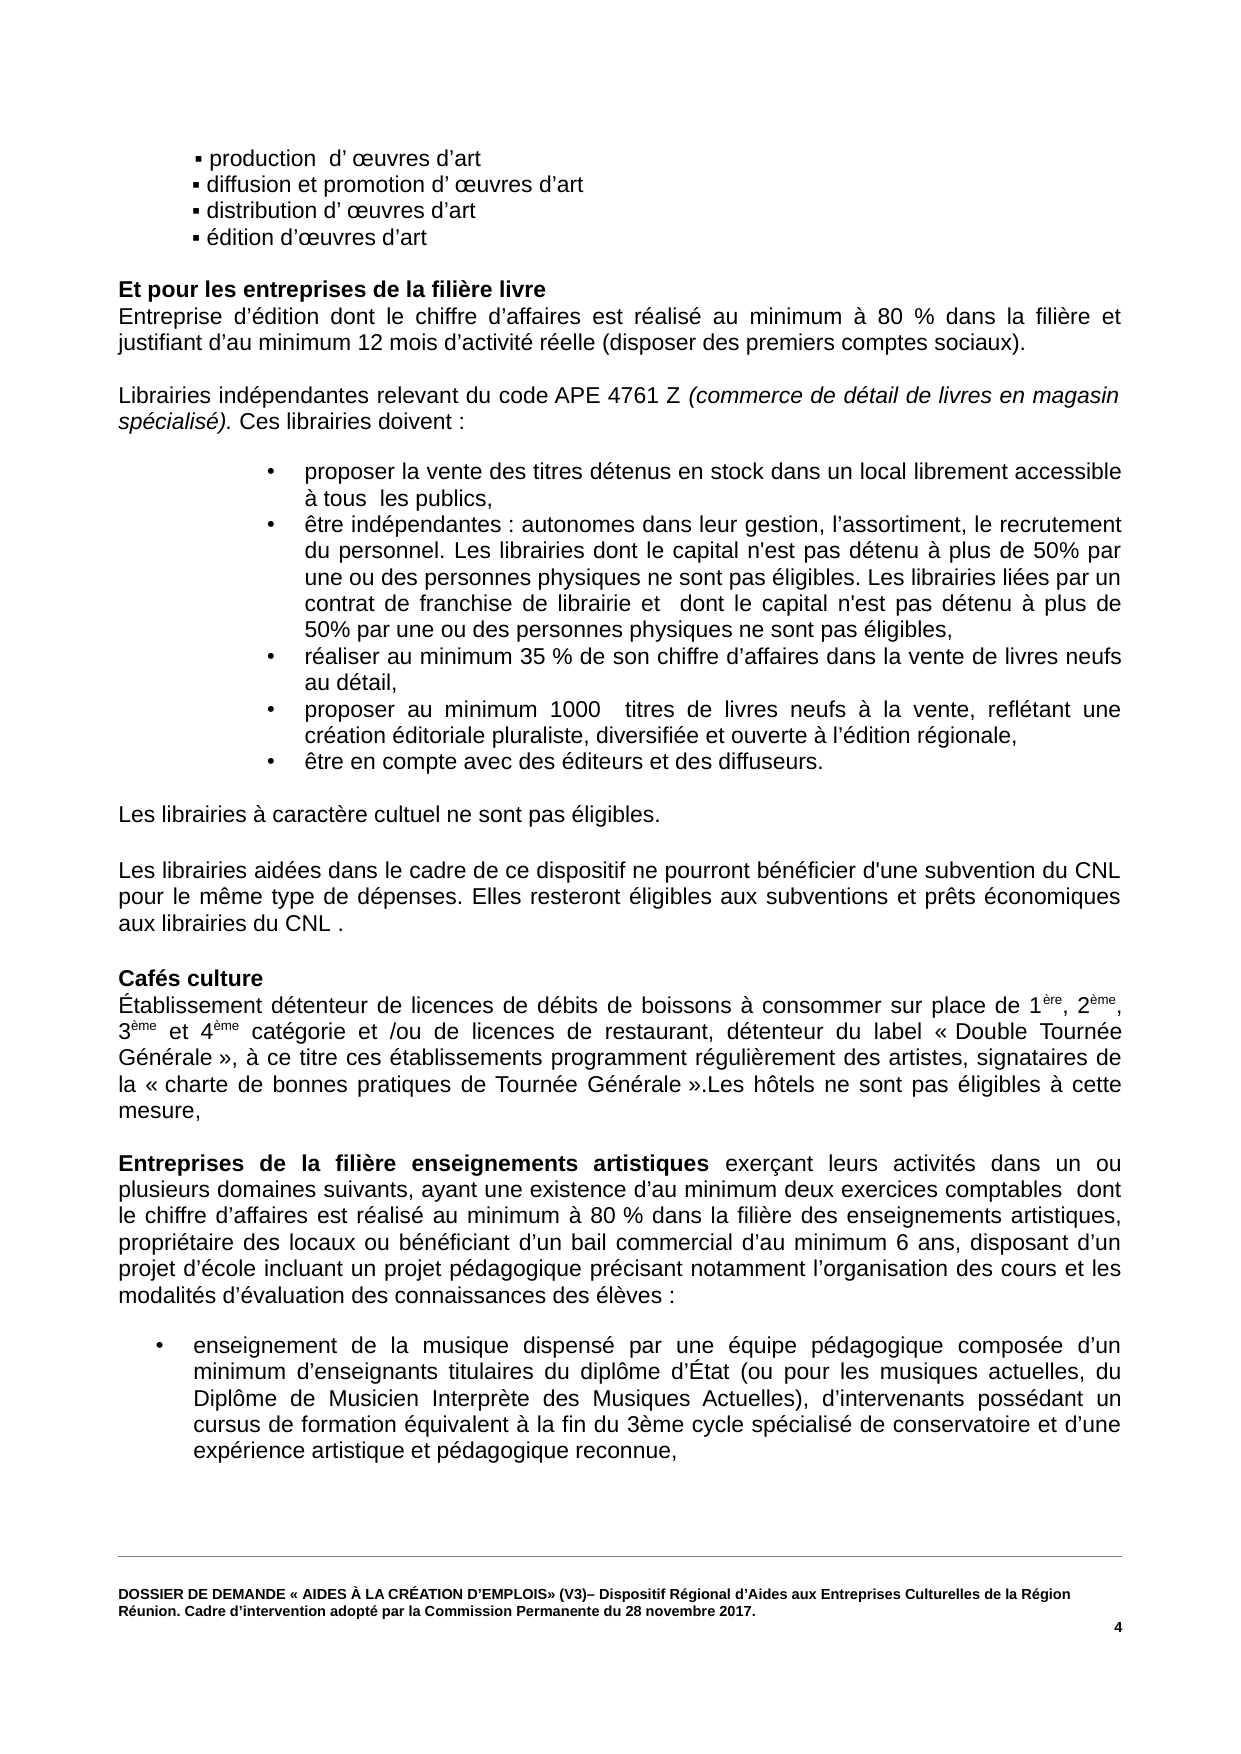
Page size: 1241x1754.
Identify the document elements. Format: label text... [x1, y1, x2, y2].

list Cafés culture [118, 965, 1122, 992]
list Et pour les entreprises de la filière livre [118, 276, 1122, 303]
text Entreprises de la filière enseignements artistiques exerçant leurs activités dans un ou plusieurs domaines suivants, ayant une existence d’au minimum deux exercices comptables dont le chiffre d’affaires est réalisé au minimum à 80 % dans la filière des enseignements artistiques, propriétaire des locaux ou bénéficiant d’un bail commercial d’au minimum 6 ans, disposant d’un projet d’école incluant un projet pédagogique précisant notamment l’organisation des cours et les modalités d’évaluation des connaissances des élèves : [118, 1150, 1122, 1308]
list enseignement de la musique dispensé par une équipe pédagogique composée d’un minimum d’enseignants titulaires du diplôme d’État (ou pour les musiques actuelles, du Diplôme de Musicien Interprète des Musiques Actuelles), d’intervenants possédant un cursus de formation équivalent à la fin du 3ème cycle spécialisé de conservatoire et d’une expérience artistique et pédagogique reconnue, [156, 1332, 1122, 1464]
text Librairies indépendantes relevant du code APE 4761 Z (commerce de détail de livres en magasin spécialisé). Ces librairies doivent : [118, 382, 1122, 434]
text ▪ production d’ œuvres d’art [118, 144, 1122, 171]
list être indépendantes : autonomes dans leur gestion, l’assortiment, le recrutement du personnel. Les librairies dont le capital n'est pas détenu à plus de 50% par une ou des personnes physiques ne sont pas éligibles. Les librairies liées par un contrat de franchise de librairie et dont le capital n'est pas détenu à plus de 50% par une ou des personnes physiques ne sont pas éligibles, [267, 511, 1122, 643]
text Les librairies aidées dans le cadre de ce dispositif ne pourront bénéficier d'une subvention du CNL pour le même type de dépenses. Elles resteront éligibles aux subventions et prêts économiques aux librairies du CNL . [118, 857, 1122, 936]
list proposer la vente des titres détenus en stock dans un local librement accessible à tous les publics, [267, 458, 1122, 511]
list être en compte avec des éditeurs et des diffuseurs. [267, 748, 1122, 774]
list réaliser au minimum 35 % de son chiffre d’affaires dans la vente de livres neufs au détail, [267, 643, 1122, 696]
text Entreprise d’édition dont le chiffre d’affaires est réalisé au minimum à 80 % dans la filière et justifiant d’au minimum 12 mois d’activité réelle (disposer des premiers comptes sociaux). [118, 303, 1122, 355]
text ▪ édition d’œuvres d’art [192, 223, 1122, 250]
text ▪ diffusion et promotion d’ œuvres d’art [192, 171, 1122, 197]
list proposer au minimum 1000 titres de livres neufs à la vente, reflétant une création éditoriale pluraliste, diversifiée et ouverte à l’édition régionale, [267, 696, 1122, 748]
text Les librairies à caractère cultuel ne sont pas éligibles. [118, 801, 1122, 827]
text Établissement détenteur de licences de débits de boissons à consommer sur place de 1ère, 2ème, 3ème et 4ème catégorie et /ou de licences de restaurant, détenteur du label « Double Tournée Générale », à ce titre ces établissements programment régulièrement des artistes, signataires de la « charte de bonnes pratiques de Tournée Générale ».Les hôtels ne sont pas éligibles à cette mesure, [118, 992, 1122, 1123]
text ▪ distribution d’ œuvres d’art [192, 197, 1122, 223]
